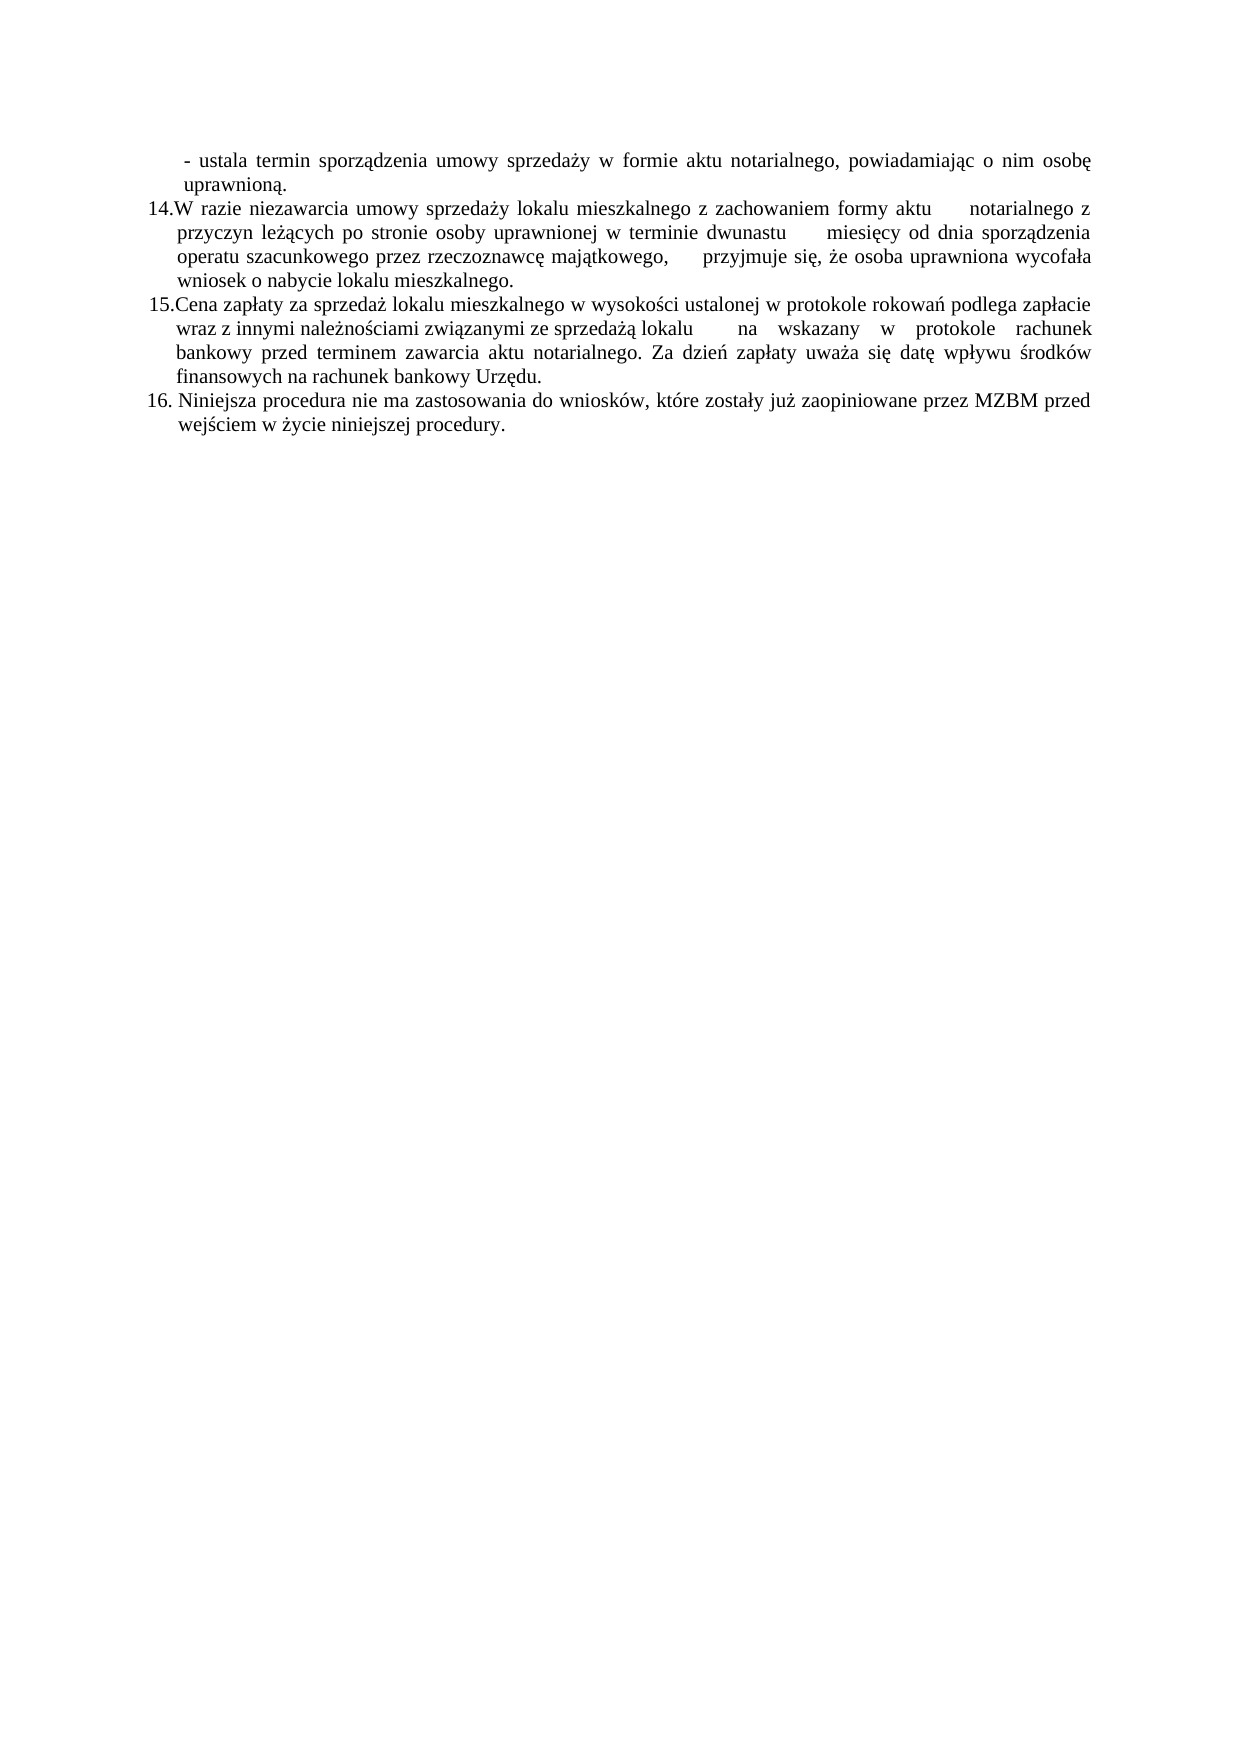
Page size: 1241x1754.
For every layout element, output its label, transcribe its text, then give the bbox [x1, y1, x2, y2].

text - ustala termin sporządzenia umowy sprzedaży w formie aktu notarialnego, powiadamiając o nim osobę uprawnioną. [183, 148, 1093, 196]
text 16. Niniejsza procedura nie ma zastosowania do wniosków, które zostały już zaopiniowane przez MZBM przed wejściem w życie niniejszej procedury. [147, 388, 1093, 436]
text 14.W razie niezawarcia umowy sprzedaży lokalu mieszkalnego z zachowaniem formy aktu notarialnego z przyczyn leżących po stronie osoby uprawnionej w terminie dwunastu miesięcy od dnia sporządzenia operatu szacunkowego przez rzeczoznawcę majątkowego, przyjmuje się, że osoba uprawniona wycofała wniosek o nabycie lokalu mieszkalnego. [148, 196, 1093, 292]
text 15.Cena zapłaty za sprzedaż lokalu mieszkalnego w wysokości ustalonej w protokole rokowań podlega zapłacie wraz z innymi należnościami związanymi ze sprzedażą lokalu na wskazany w protokole rachunek bankowy przed terminem zawarcia aktu notarialnego. Za dzień zapłaty uważa się datę wpływu środków finansowych na rachunek bankowy Urzędu. [149, 292, 1093, 388]
